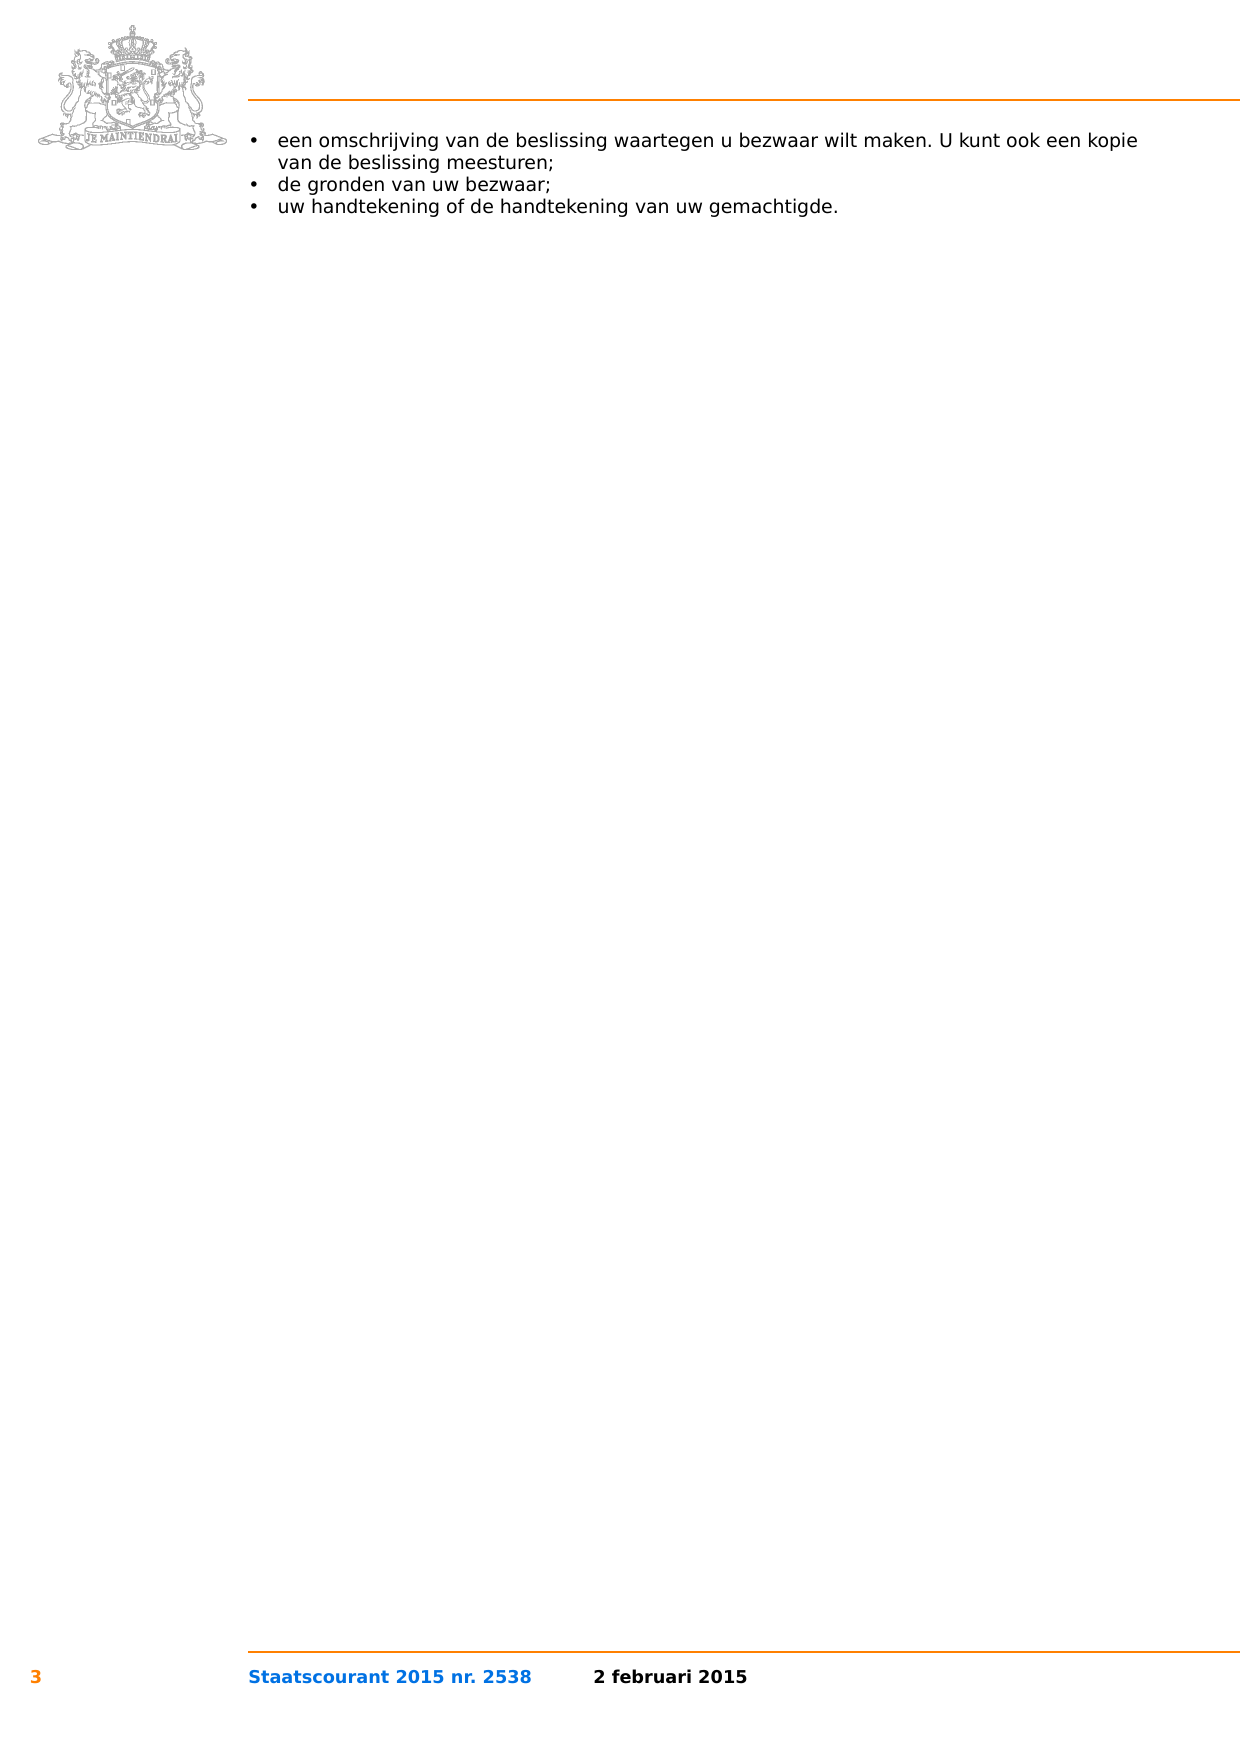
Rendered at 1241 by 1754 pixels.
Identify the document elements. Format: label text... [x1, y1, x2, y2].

text • uw handtekening of de handtekening van uw gemachtigde. [248, 196, 1163, 218]
picture [38, 25, 227, 150]
text • een omschrijving van de beslissing waartegen u bezwaar wilt maken. U kunt ook een kopie van de beslissing meesturen; [248, 130, 1163, 174]
text • de gronden van uw bezwaar; [248, 174, 1163, 196]
